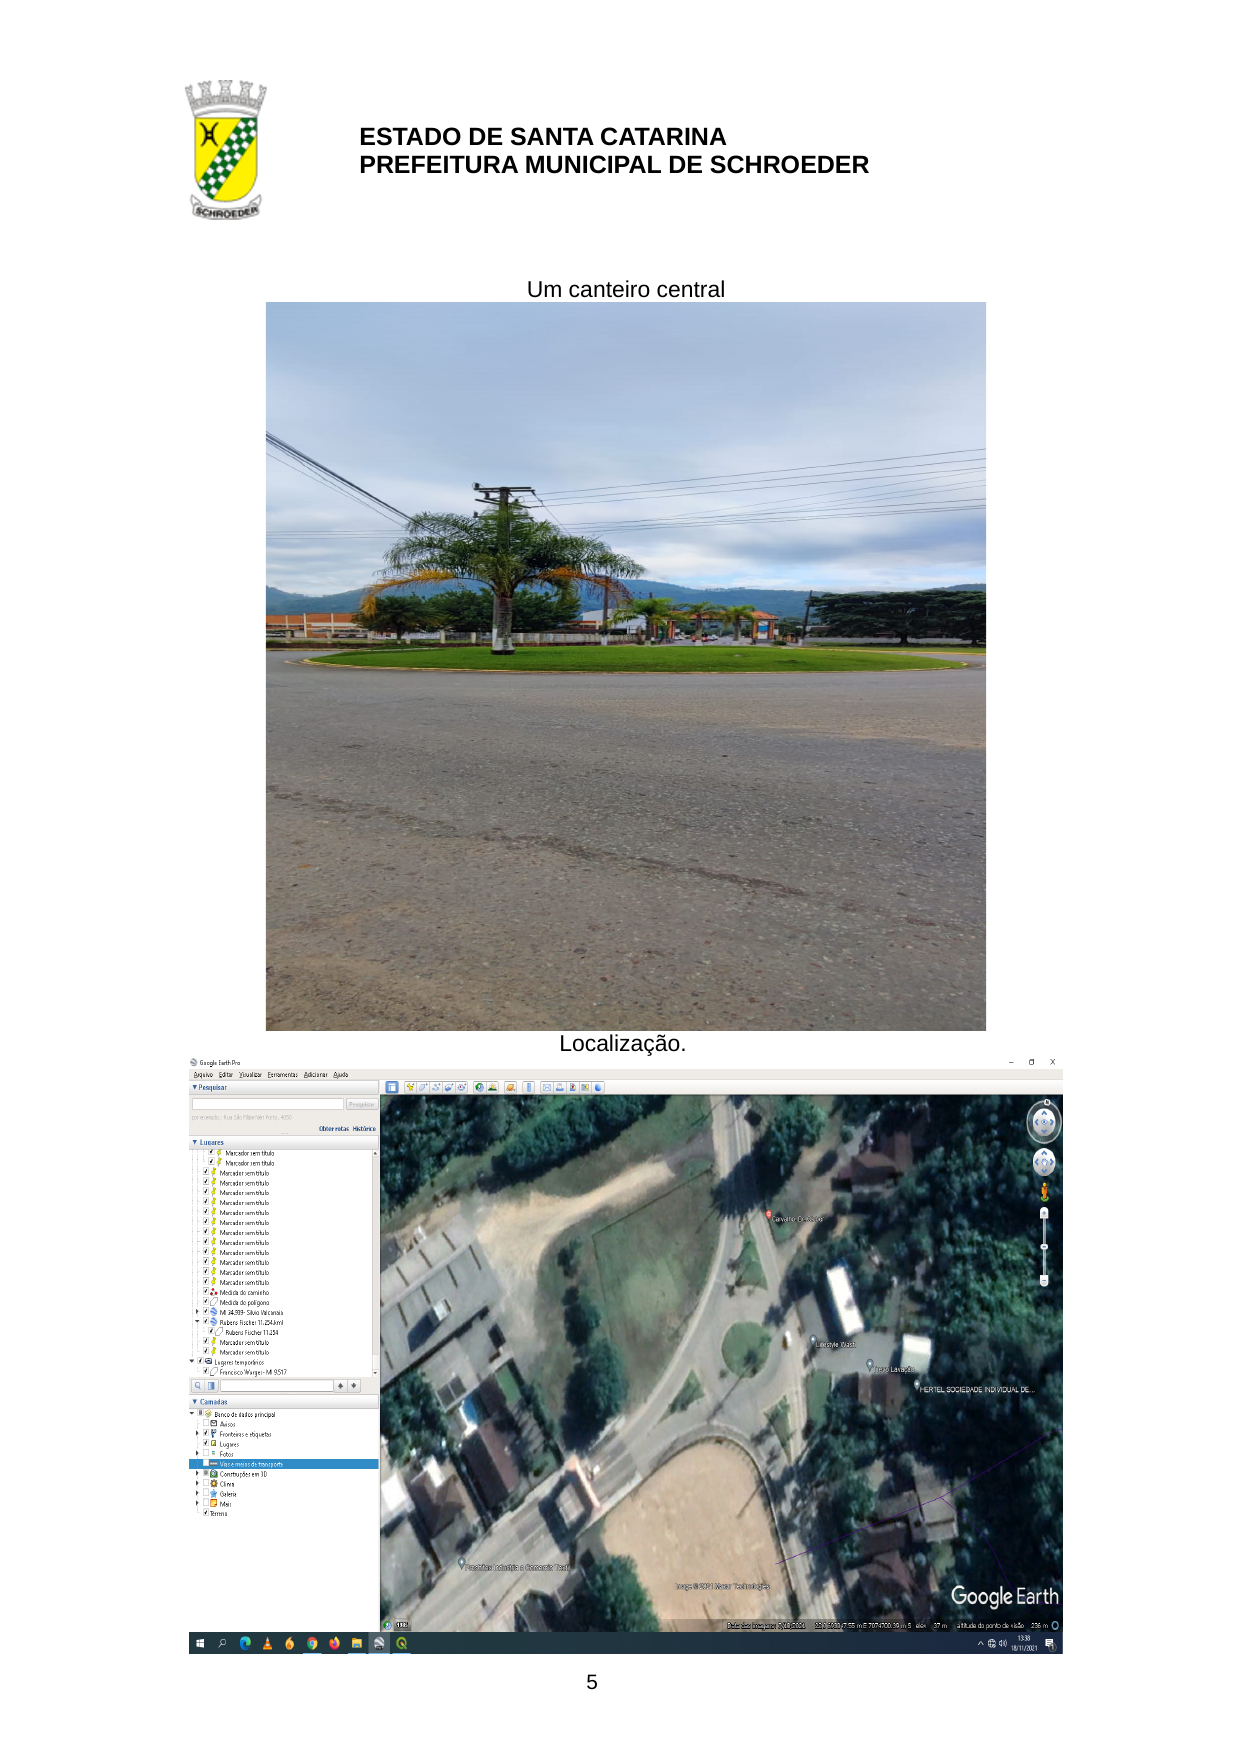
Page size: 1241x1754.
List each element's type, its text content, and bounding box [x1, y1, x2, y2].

text Localização. [100, 1030, 1152, 1056]
text Um canteiro central [100, 276, 1152, 302]
